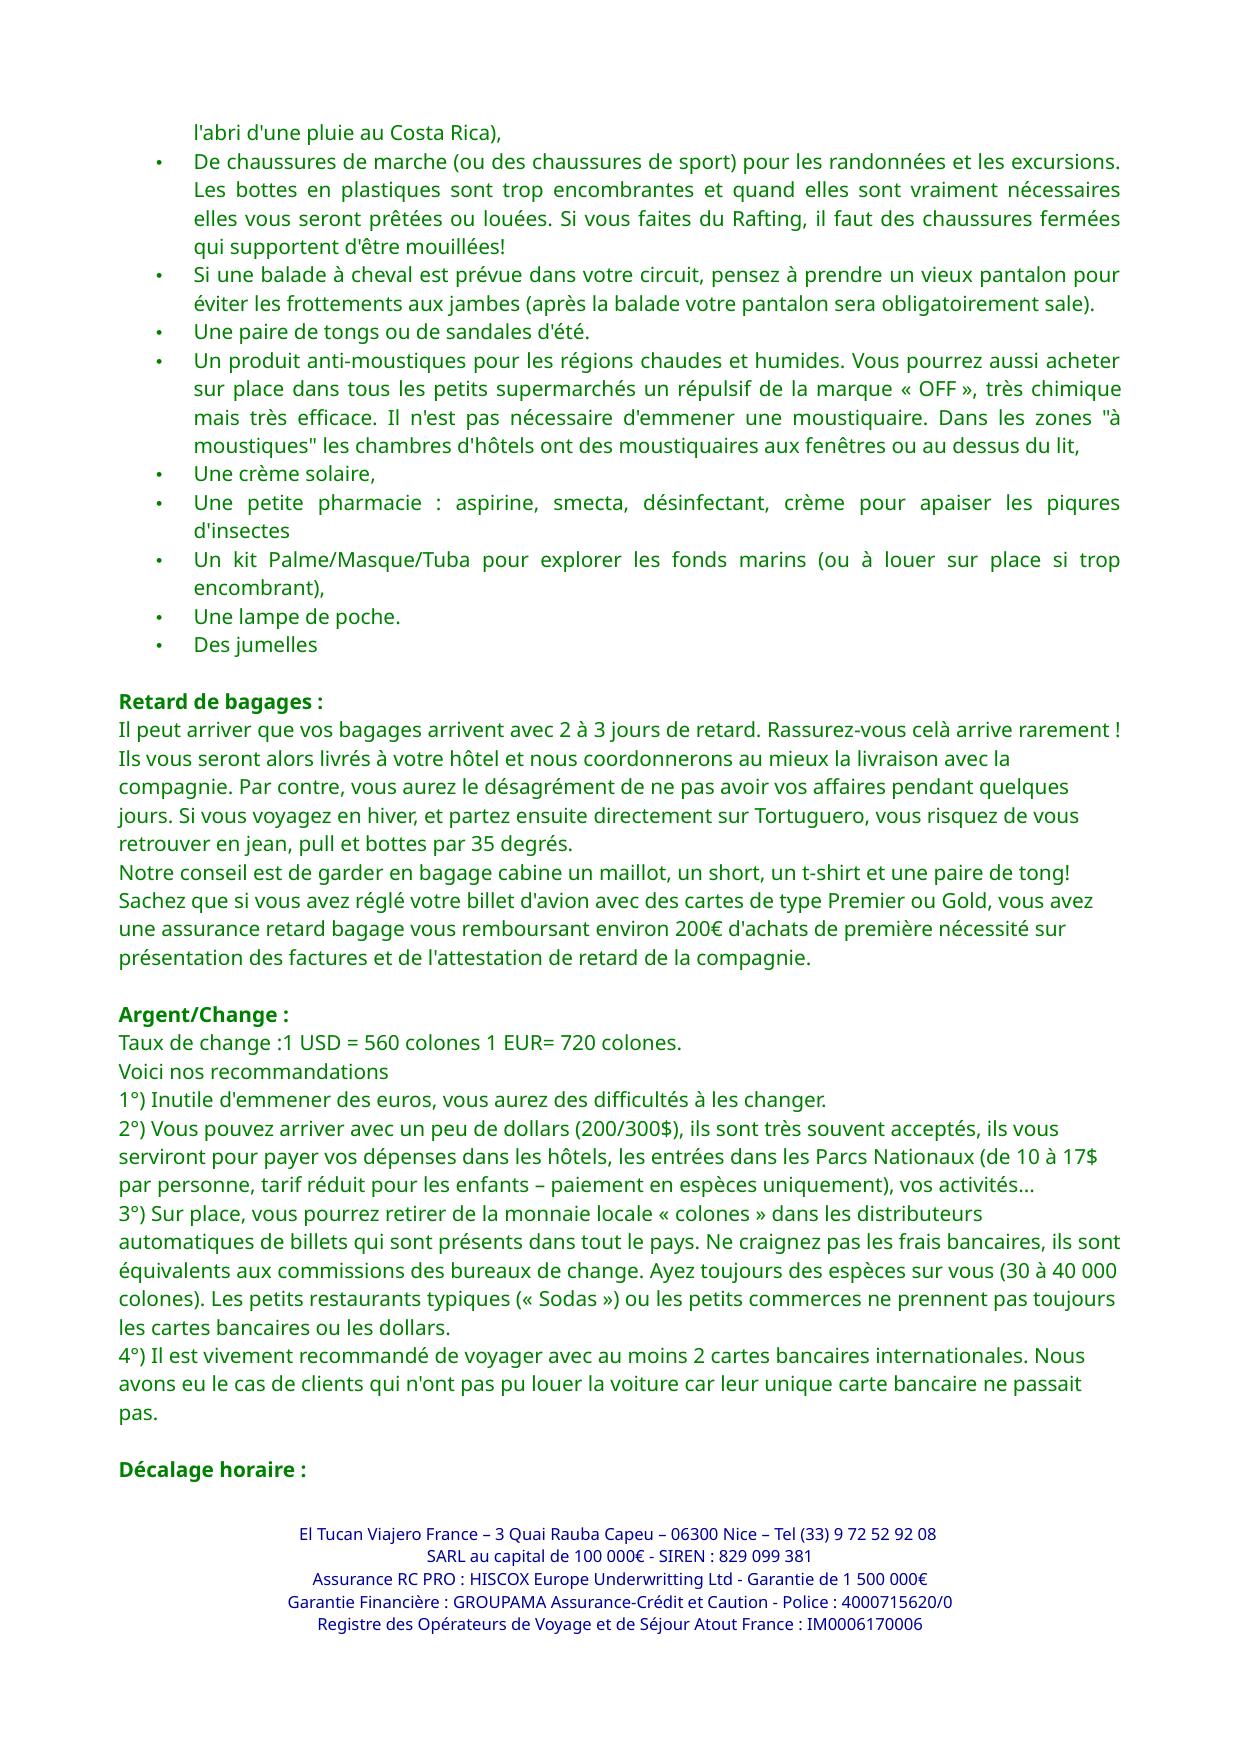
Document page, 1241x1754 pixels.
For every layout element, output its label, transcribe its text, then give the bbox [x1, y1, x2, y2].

text 4°) Il est vivement recommandé de voyager avec au moins 2 cartes bancaires internationales. Nous avons eu le cas de clients qui n'ont pas pu louer la voiture car leur unique carte bancaire ne passait pas. [118, 1341, 1122, 1426]
list De chaussures de marche (ou des chaussures de sport) pour les randonnées et les excursions. Les bottes en plastiques sont trop encombrantes et quand elles sont vraiment nécessaires elles vous seront prêtées ou louées. Si vous faites du Rafting, il faut des chaussures fermées qui supportent d'être mouillées! [156, 147, 1122, 261]
text Retard de bagages : [118, 687, 1122, 716]
text Décalage horaire : [118, 1455, 1122, 1483]
text 2°) Vous pouvez arriver avec un peu de dollars (200/300$), ils sont très souvent acceptés, ils vous serviront pour payer vos dépenses dans les hôtels, les entrées dans les Parcs Nationaux (de 10 à 17$ par personne, tarif réduit pour les enfants – paiement en espèces uniquement), vos activités... [118, 1114, 1122, 1199]
list Un produit anti-moustiques pour les régions chaudes et humides. Vous pourrez aussi acheter sur place dans tous les petits supermarchés un répulsif de la marque « OFF », très chimique mais très efficace. Il n'est pas nécessaire d'emmener une moustiquaire. Dans les zones "à moustiques" les chambres d'hôtels ont des moustiquaires aux fenêtres ou au dessus du lit, [156, 346, 1122, 459]
list l'abri d'une pluie au Costa Rica), [156, 118, 1122, 147]
list Une petite pharmacie : aspirine, smecta, désinfectant, crème pour apaiser les piqures d'insectes [156, 488, 1122, 545]
text Il peut arriver que vos bagages arrivent avec 2 à 3 jours de retard. Rassurez-vous celà arrive rarement ! Ils vous seront alors livrés à votre hôtel et nous coordonnerons au mieux la livraison avec la compagnie. Par contre, vous aurez le désagrément de ne pas avoir vos affaires pendant quelques jours. Si vous voyagez en hiver, et partez ensuite directement sur Tortuguero, vous risquez de vous retrouver en jean, pull et bottes par 35 degrés. Notre conseil est de garder en bagage cabine un maillot, un short, un t-shirt et une paire de tong! Sachez que si vous avez réglé votre billet d'avion avec des cartes de type Premier ou Gold, vous avez une assurance retard bagage vous remboursant environ 200€ d'achats de première nécessité sur présentation des factures et de l'attestation de retard de la compagnie. [118, 716, 1122, 971]
text 1°) Inutile d'emmener des euros, vous aurez des difficultés à les changer. [118, 1085, 1122, 1114]
list Un kit Palme/Masque/Tuba pour explorer les fonds marins (ou à louer sur place si trop encombrant), [156, 545, 1122, 602]
text Argent/Change : [118, 1000, 1122, 1028]
list Une crème solaire, [156, 459, 1122, 488]
list Des jumelles [156, 630, 1122, 659]
text 3°) Sur place, vous pourrez retirer de la monnaie locale « colones » dans les distributeurs automatiques de billets qui sont présents dans tout le pays. Ne craignez pas les frais bancaires, ils sont équivalents aux commissions des bureaux de change. Ayez toujours des espèces sur vous (30 à 40 000 colones). Les petits restaurants typiques (« Sodas ») ou les petits commerces ne prennent pas toujours les cartes bancaires ou les dollars. [118, 1199, 1122, 1341]
text Voici nos recommandations [118, 1057, 1122, 1085]
list Si une balade à cheval est prévue dans votre circuit, pensez à prendre un vieux pantalon pour éviter les frottements aux jambes (après la balade votre pantalon sera obligatoirement sale). [156, 261, 1122, 317]
list Une paire de tongs ou de sandales d'été. [156, 317, 1122, 346]
text Taux de change :1 USD = 560 colones 1 EUR= 720 colones. [118, 1028, 1122, 1057]
list Une lampe de poche. [156, 602, 1122, 630]
